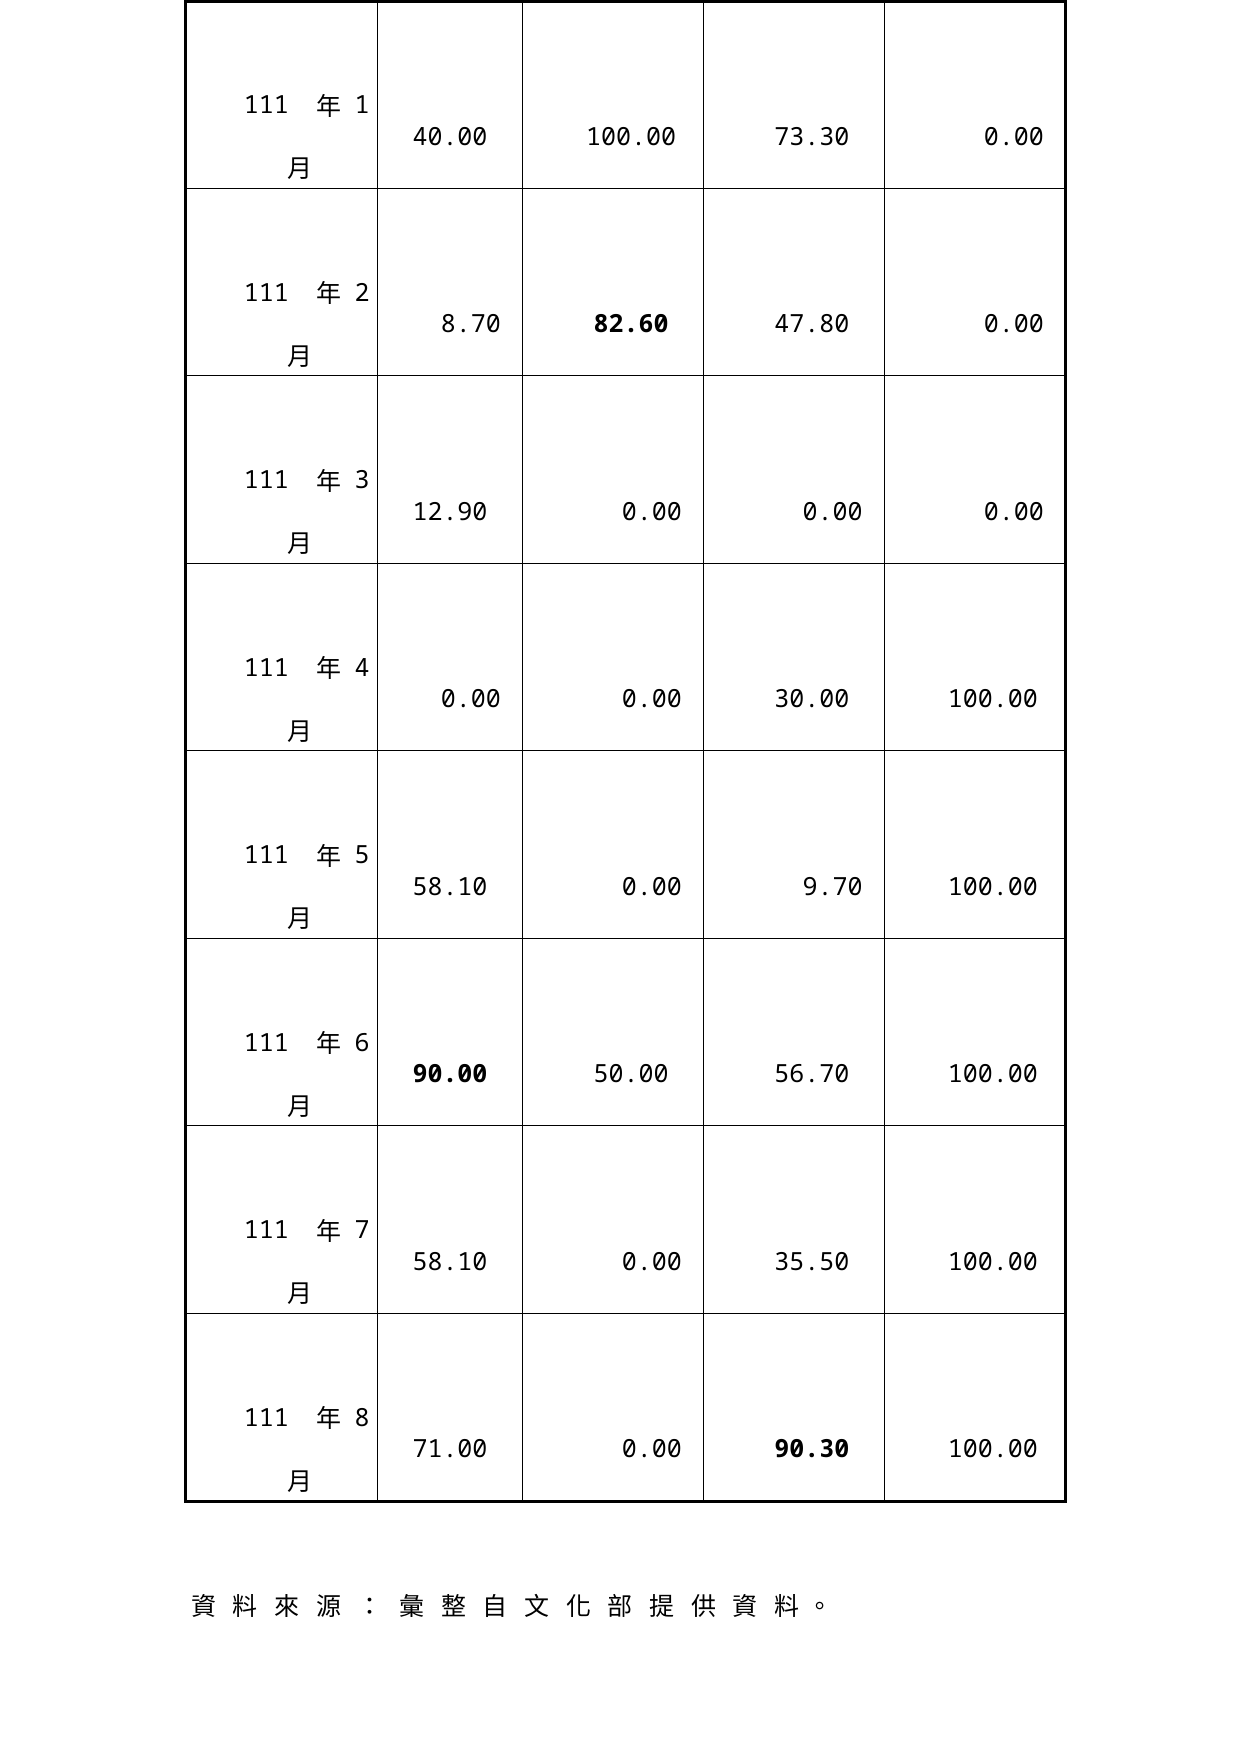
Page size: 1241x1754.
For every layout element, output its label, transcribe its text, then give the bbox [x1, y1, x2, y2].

table_cell 0.00 [523, 1126, 703, 1312]
table_cell 50.00 [523, 939, 703, 1125]
table_cell 111年7月 [187, 1126, 377, 1312]
table_cell 111年2月 [187, 189, 377, 375]
table_cell 58.10 [378, 1126, 522, 1312]
table_cell 35.50 [704, 1126, 884, 1312]
table_cell 0.00 [378, 564, 522, 750]
table_cell 0.00 [885, 189, 1064, 375]
table_cell 0.00 [523, 1314, 703, 1500]
table_cell 0.00 [704, 376, 884, 562]
table_cell 9.70 [704, 751, 884, 937]
table_cell 71.00 [378, 1314, 522, 1500]
table_cell 111年6月 [187, 939, 377, 1125]
table_cell 0.00 [523, 564, 703, 750]
table_cell 111年3月 [187, 376, 377, 562]
text 資料來源：彙整自文化部提供資料。 [183, 1562, 1117, 1625]
table_cell 100.00 [885, 751, 1064, 937]
table_cell 30.00 [704, 564, 884, 750]
table_cell 8.70 [378, 189, 522, 375]
table_cell 0.00 [523, 376, 703, 562]
table_cell 100.00 [885, 939, 1064, 1125]
table_cell 12.90 [378, 376, 522, 562]
table_cell 100.00 [523, 3, 703, 187]
table_cell 111年5月 [187, 751, 377, 937]
table_cell 0.00 [885, 376, 1064, 562]
table_cell 40.00 [378, 3, 522, 187]
table_cell 0.00 [523, 751, 703, 937]
table_cell 111年8月 [187, 1314, 377, 1500]
table_cell 90.00 [378, 939, 522, 1125]
table_cell 111年4月 [187, 564, 377, 750]
table_cell 56.70 [704, 939, 884, 1125]
table_cell 100.00 [885, 564, 1064, 750]
table_cell 90.30 [704, 1314, 884, 1500]
table_cell 111年1月 [187, 3, 377, 187]
table_cell 82.60 [523, 189, 703, 375]
table_cell 100.00 [885, 1314, 1064, 1500]
table_cell 58.10 [378, 751, 522, 937]
table_cell 47.80 [704, 189, 884, 375]
table_cell 0.00 [885, 3, 1064, 187]
table_cell 100.00 [885, 1126, 1064, 1312]
table_cell 73.30 [704, 3, 884, 187]
